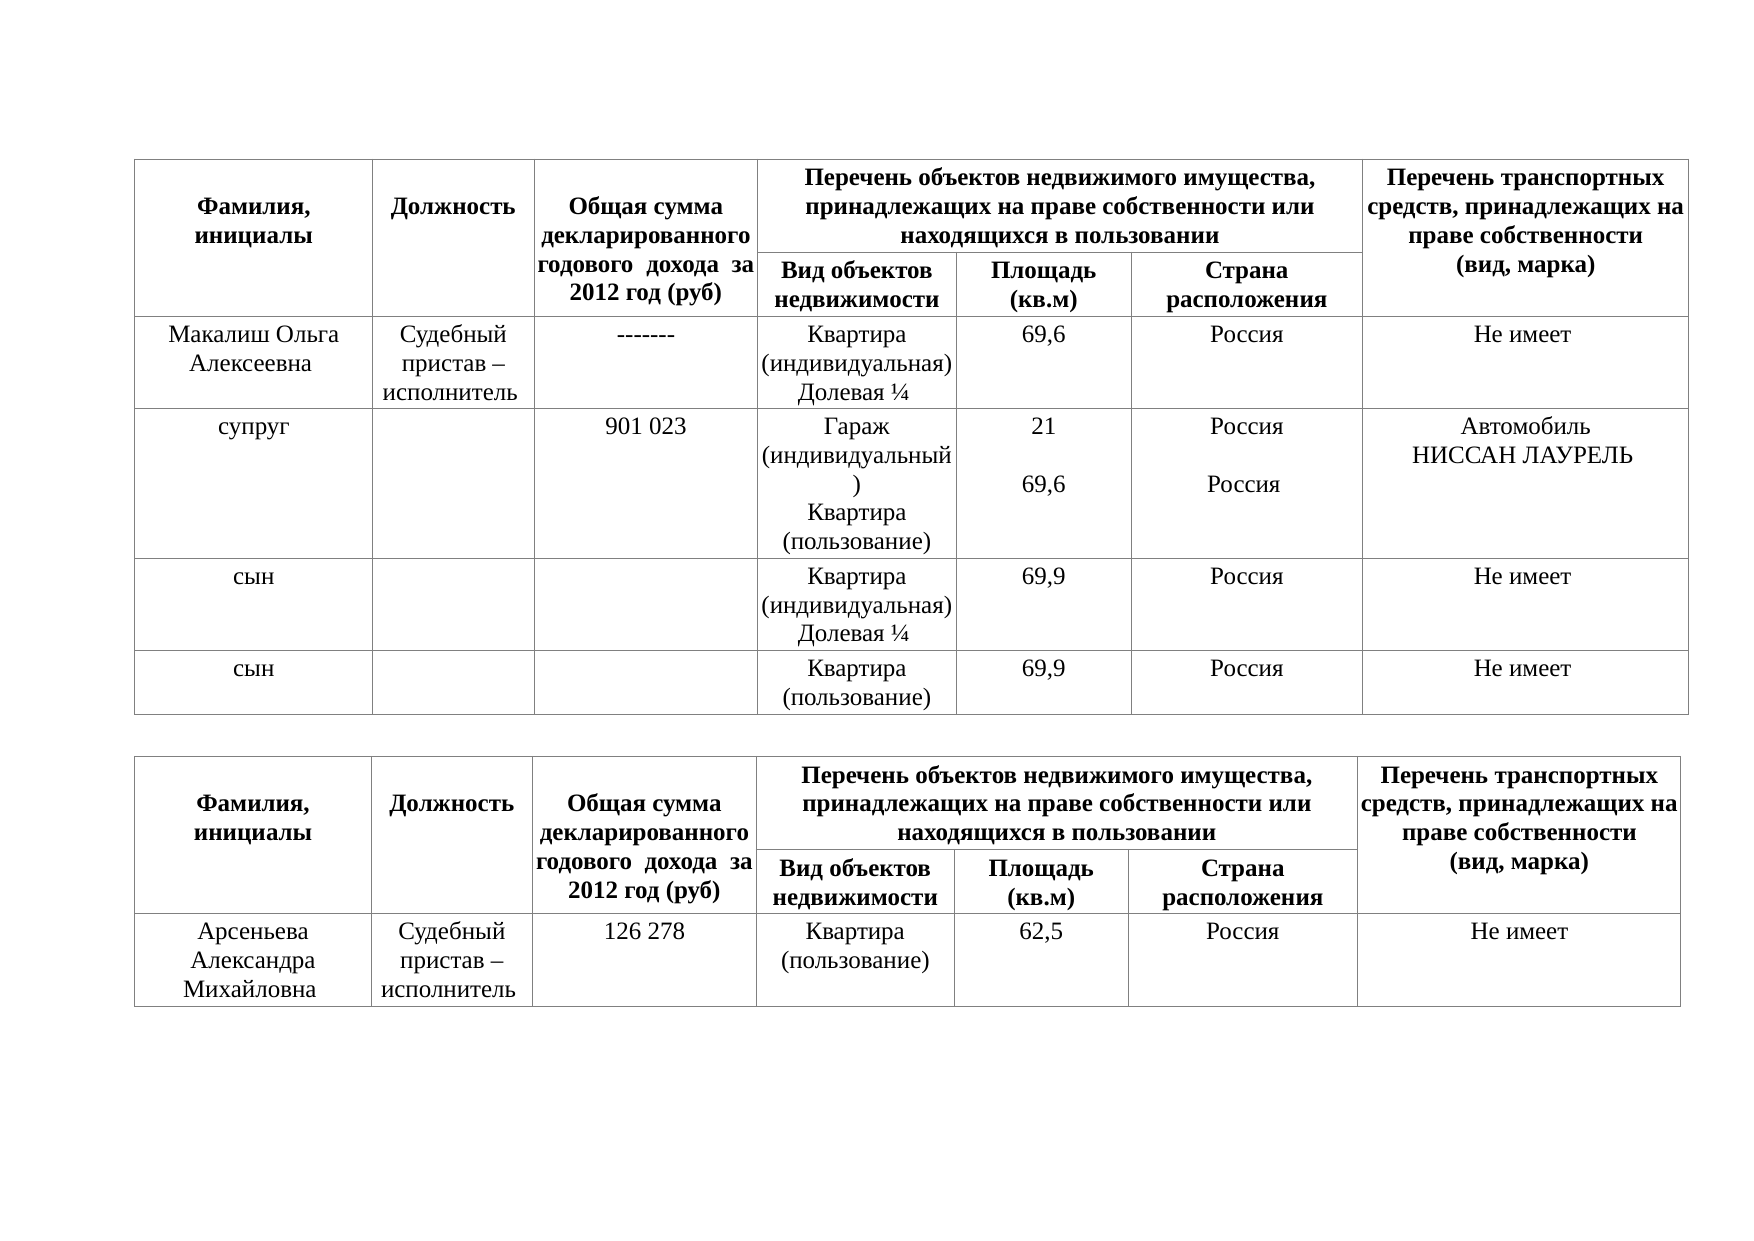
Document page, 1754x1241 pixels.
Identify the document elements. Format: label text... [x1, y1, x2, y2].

table_cell Не имеет [1363, 559, 1688, 650]
table_cell [373, 409, 534, 558]
table_cell сын [135, 651, 372, 713]
table_cell Квартира (индивидуальная) Долевая ¼ [758, 559, 956, 650]
table_cell [373, 559, 534, 650]
table_cell Россия [1132, 651, 1362, 713]
table_cell 69,9 [957, 651, 1131, 713]
table_cell Не имеет [1358, 914, 1680, 1006]
table_cell Страна расположения [1129, 850, 1357, 913]
table_header Перечень объектов недвижимого имущества, принадлежащих на праве собственности или находящихся в пользовании [758, 160, 1362, 252]
table_header Общая сумма декларированного годового дохода за 2012 год (руб) [535, 160, 757, 316]
table_header Перечень транспортных средств, принадлежащих на праве собственности (вид, марка) [1363, 160, 1688, 316]
table_cell Вид объектов недвижимости [758, 253, 956, 316]
table_header Общая сумма декларированного годового дохода за 2012 год (руб) [533, 757, 756, 913]
table_cell сын [135, 559, 372, 650]
table_header Должность [373, 160, 534, 316]
table_cell ------- [535, 317, 757, 408]
table_cell 901 023 [535, 409, 757, 558]
table_cell Россия [1129, 914, 1357, 1006]
table_cell 126 278 [533, 914, 756, 1006]
table_header Должность [372, 757, 532, 913]
table_cell 69,6 [957, 317, 1131, 408]
table_header Перечень объектов недвижимого имущества, принадлежащих на праве собственности или находящихся в пользовании [757, 757, 1357, 849]
table_cell супруг [135, 409, 372, 558]
table_cell Площадь (кв.м) [955, 850, 1128, 913]
table_cell 21 69,6 [957, 409, 1131, 558]
table_cell Макалиш Ольга Алексеевна [135, 317, 372, 408]
table_cell Страна расположения [1132, 253, 1362, 316]
table_cell Не имеет [1363, 651, 1688, 713]
table_cell [373, 651, 534, 713]
table_cell Квартира (пользование) [758, 651, 956, 713]
table_cell [535, 559, 757, 650]
table_header Фамилия, инициалы [135, 160, 372, 316]
table_cell Квартира (индивидуальная) Долевая ¼ [758, 317, 956, 408]
table_cell Площадь (кв.м) [957, 253, 1131, 316]
table_cell 69,9 [957, 559, 1131, 650]
table_cell Автомобиль НИССАН ЛАУРЕЛЬ [1363, 409, 1688, 558]
table_cell 62,5 [955, 914, 1128, 1006]
table_header Перечень транспортных средств, принадлежащих на праве собственности (вид, марка) [1358, 757, 1680, 913]
table_cell Россия [1132, 317, 1362, 408]
table_cell Судебный пристав – исполнитель [373, 317, 534, 408]
table_cell Квартира (пользование) [757, 914, 954, 1006]
table_cell Арсеньева Александра Михайловна [135, 914, 371, 1006]
table_cell Гараж (индивидуальный) Квартира (пользование) [758, 409, 956, 558]
table_cell [535, 651, 757, 713]
table_cell Россия [1132, 559, 1362, 650]
table_cell Вид объектов недвижимости [757, 850, 954, 913]
table_cell Судебный пристав – исполнитель [372, 914, 532, 1006]
table_cell Россия Россия [1132, 409, 1362, 558]
table_cell Не имеет [1363, 317, 1688, 408]
table_header Фамилия, инициалы [135, 757, 371, 913]
